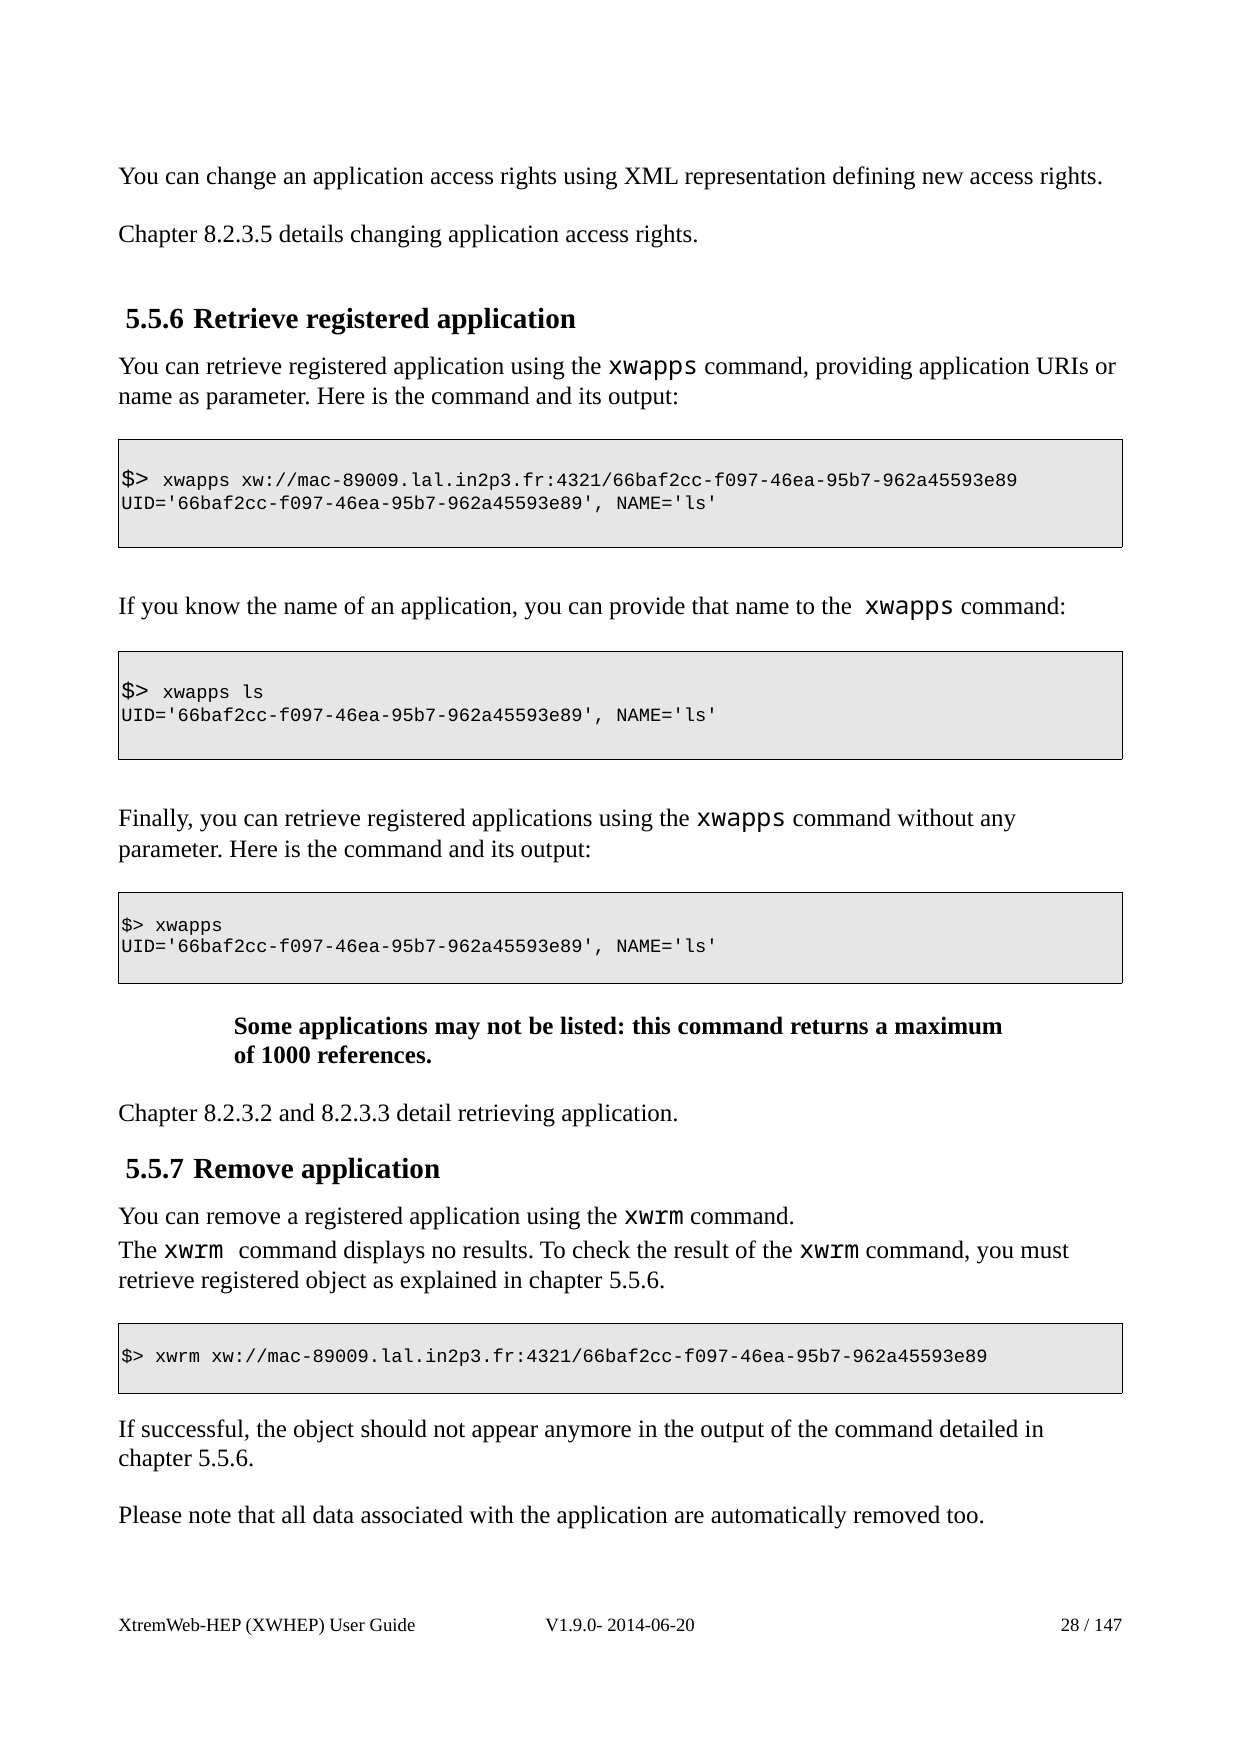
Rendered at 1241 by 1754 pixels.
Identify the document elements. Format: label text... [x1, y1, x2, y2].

text UID='66baf2cc-f097-46ea-95b7-962a45593e89', NAME='ls' [119, 703, 1122, 724]
text Please note that all data associated with the application are automatically removed too. [118, 1501, 1122, 1529]
text Chapter 8.2.3.5 details changing application access rights. [118, 219, 1122, 247]
text UID='66baf2cc-f097-46ea-95b7-962a45593e89', NAME='ls' [119, 934, 1122, 955]
subtitle Retrieve registered application [118, 301, 1122, 335]
text Chapter 8.2.3.2 and 8.2.3.3 detail retrieving application. [118, 1098, 1122, 1126]
text If you know the name of an application, you can provide that name to the xwapps command: [118, 588, 1122, 622]
text UID='66baf2cc-f097-46ea-95b7-962a45593e89', NAME='ls' [119, 491, 1122, 512]
text You can retrieve registered application using the xwapps command, providing application URIs or name as parameter. Here is the command and its output: [118, 347, 1122, 410]
text Some applications may not be listed: this command returns a maximum of 1000 references. [233, 1011, 1004, 1069]
text Finally, you can retrieve registered applications using the xwapps command without any parameter. Here is the command and its output: [118, 800, 1122, 863]
subtitle Remove application [118, 1151, 1122, 1185]
text The xwrm command displays no results. To check the result of the xwrm command, you must retrieve registered object as explained in chapter 5.5.6. [118, 1231, 1122, 1294]
text You can change an application access rights using XML representation defining new access rights. [118, 161, 1122, 190]
text $> xwapps xw://mac-89009.lal.in2p3.fr:4321/66baf2cc-f097-46ea-95b7-962a45593e89 [119, 465, 1122, 491]
text $> xwapps [119, 913, 1122, 934]
text If successful, the object should not appear anymore in the output of the command detailed in chapter 5.5.6. [118, 1414, 1122, 1472]
text $> xwrm xw://mac-89009.lal.in2p3.fr:4321/66baf2cc-f097-46ea-95b7-962a45593e89 [119, 1344, 1122, 1366]
text $> xwapps ls [119, 677, 1122, 703]
text You can remove a registered application using the xwrm command. [118, 1197, 1122, 1231]
